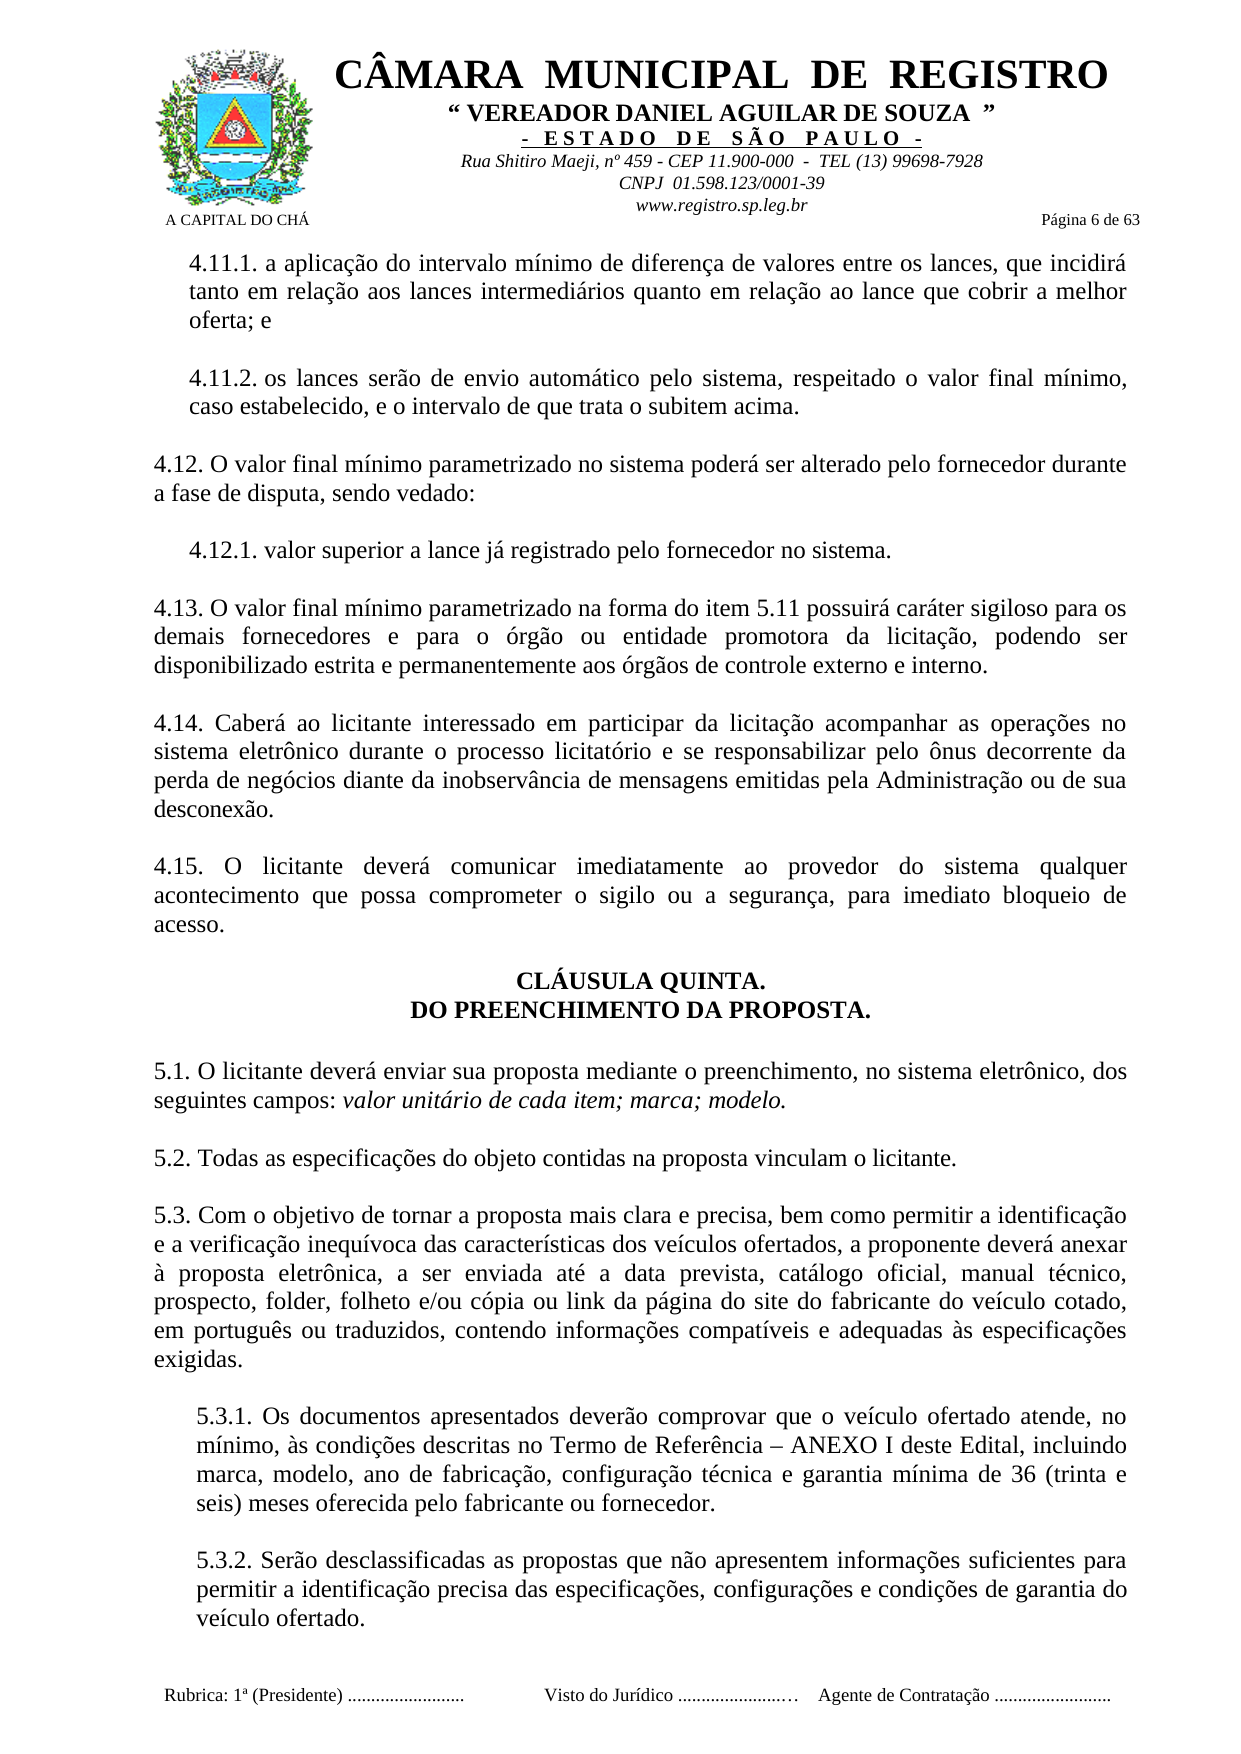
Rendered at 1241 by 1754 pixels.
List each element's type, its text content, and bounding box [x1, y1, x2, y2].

text 5.1. O licitante deverá enviar sua proposta mediante o preenchimento, no sistema eletrônico, dos seguintes campos: valor unitário de cada item; marca; modelo. [153, 1056, 1128, 1114]
text 4.11.1. a aplicação do intervalo mínimo de diferença de valores entre os lances, que incidirá tanto em relação aos lances intermediários quanto em relação ao lance que cobrir a melhor oferta; e [189, 248, 1128, 334]
text 4.13. O valor final mínimo parametrizado na forma do item 5.11 possuirá caráter sigiloso para os demais fornecedores e para o órgão ou entidade promotora da licitação, podendo ser disponibilizado estrita e permanentemente aos órgãos de controle externo e interno. [153, 593, 1128, 679]
text 5.3.2. Serão desclassificadas as propostas que não apresentem informações suficientes para permitir a identificação precisa das especificações, configurações e condições de garantia do veículo ofertado. [196, 1516, 1128, 1631]
text 4.12. O valor final mínimo parametrizado no sistema poderá ser alterado pelo fornecedor durante a fase de disputa, sendo vedado: [153, 449, 1128, 506]
text 5.2. Todas as especificações do objeto contidas na proposta vinculam o licitante. [153, 1143, 1128, 1171]
text CLÁUSULA QUINTA. [153, 966, 1128, 995]
text 5.3. Com o objetivo de tornar a proposta mais clara e precisa, bem como permitir a identificação e a verificação inequívoca das características dos veículos ofertados, a proponente deverá anexar à proposta eletrônica, a ser enviada até a data prevista, catálogo oficial, manual técnico, prospecto, folder, folheto e/ou cópia ou link da página do site do fabricante do veículo cotado, em português ou traduzidos, contendo informações compatíveis e adequadas às especificações exigidas. [153, 1200, 1128, 1373]
text 4.12.1. valor superior a lance já registrado pelo fornecedor no sistema. [189, 535, 1128, 564]
text 4.14. Caberá ao licitante interessado em participar da licitação acompanhar as operações no sistema eletrônico durante o processo licitatório e se responsabilizar pelo ônus decorrente da perda de negócios diante da inobservância de mensagens emitidas pela Administração ou de sua desconexão. [153, 708, 1128, 823]
text 5.3.1. Os documentos apresentados deverão comprovar que o veículo ofertado atende, no mínimo, às condições descritas no Termo de Referência – ANEXO I deste Edital, incluindo marca, modelo, ano de fabricação, configuração técnica e garantia mínima de 36 (trinta e seis) meses oferecida pelo fabricante ou fornecedor. [196, 1401, 1128, 1516]
text DO PREENCHIMENTO DA PROPOSTA. [153, 995, 1128, 1024]
text 4.15. O licitante deverá comunicar imediatamente ao provedor do sistema qualquer acontecimento que possa comprometer o sigilo ou a segurança, para imediato bloqueio de acesso. [153, 851, 1128, 938]
text 4.11.2. os lances serão de envio automático pelo sistema, respeitado o valor final mínimo, caso estabelecido, e o intervalo de que trata o subitem acima. [189, 363, 1128, 420]
